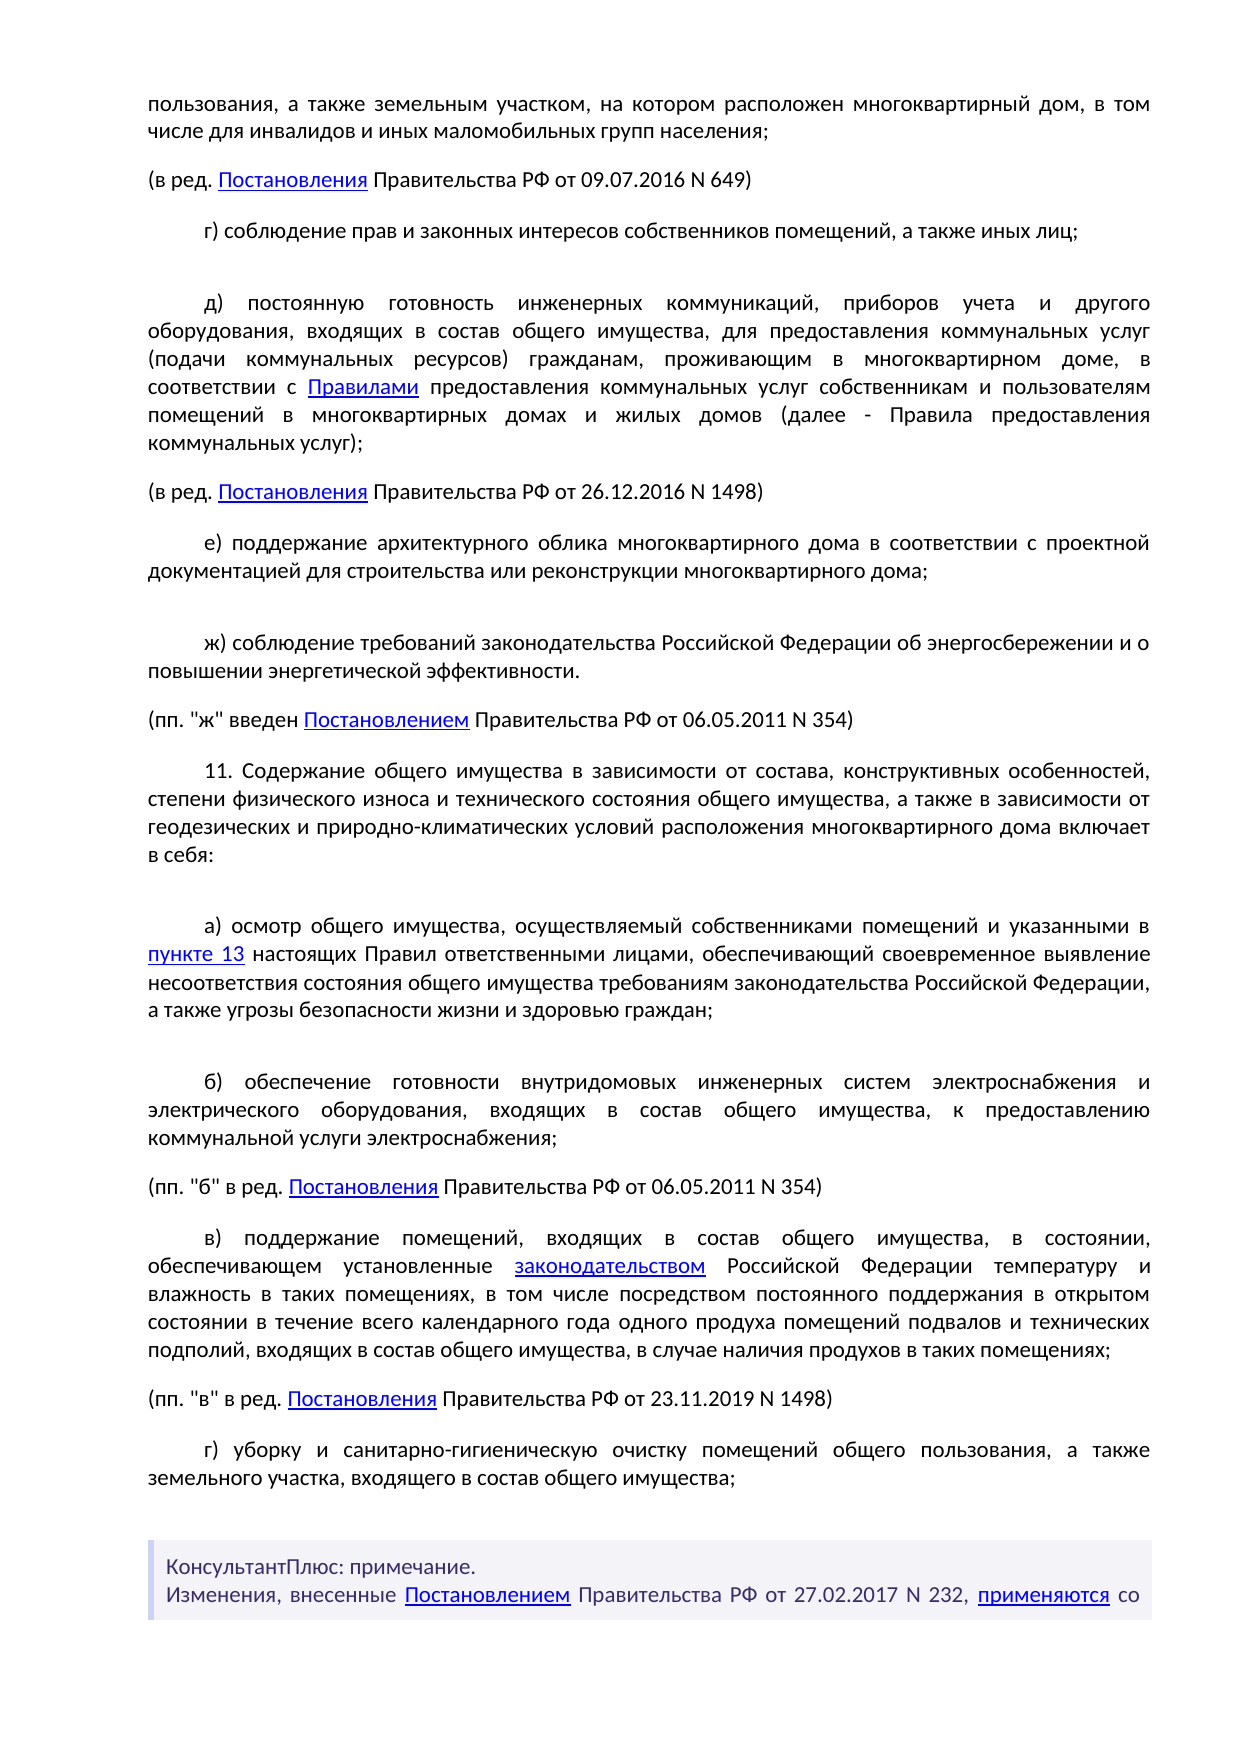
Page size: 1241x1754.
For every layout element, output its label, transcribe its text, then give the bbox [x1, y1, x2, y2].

text е) поддержание архитектурного облика многоквартирного дома в соответствии с проектной документацией для строительства или реконструкции многоквартирного дома; [148, 528, 1152, 584]
text б) обеспечение готовности внутридомовых инженерных систем электроснабжения и электрического оборудования, входящих в состав общего имущества, к предоставлению коммунальной услуги электроснабжения; [148, 1067, 1152, 1151]
table_header [154, 1540, 166, 1620]
text (в ред. Постановления Правительства РФ от 26.12.2016 N 1498) [148, 477, 1152, 505]
table_header [148, 1540, 154, 1620]
text (пп. "б" в ред. Постановления Правительства РФ от 06.05.2011 N 354) [148, 1172, 1152, 1200]
text а) осмотр общего имущества, осуществляемый собственниками помещений и указанными в пункте 13 настоящих Правил ответственными лицами, обеспечивающий своевременное выявление несоответствия состояния общего имущества требованиям законодательства Российской Федерации, а также угрозы безопасности жизни и здоровью граждан; [148, 912, 1152, 1024]
text 11. Содержание общего имущества в зависимости от состава, конструктивных особенностей, степени физического износа и технического состояния общего имущества, а также в зависимости от геодезических и природно-климатических условий расположения многоквартирного дома включает в себя: [148, 756, 1152, 868]
text (пп. "в" в ред. Постановления Правительства РФ от 23.11.2019 N 1498) [148, 1384, 1152, 1412]
text в) поддержание помещений, входящих в состав общего имущества, в состоянии, обеспечивающем установленные законодательством Российской Федерации температуру и влажность в таких помещениях, в том числе посредством постоянного поддержания в открытом состоянии в течение всего календарного года одного продуха помещений подвалов и технических подполий, входящих в состав общего имущества, в случае наличия продухов в таких помещениях; [148, 1223, 1152, 1363]
table_header [1140, 1540, 1152, 1620]
text ж) соблюдение требований законодательства Российской Федерации об энергосбережении и о повышении энергетической эффективности. [148, 628, 1152, 684]
text пользования, а также земельным участком, на котором расположен многоквартирный дом, в том числе для инвалидов и иных маломобильных групп населения; [148, 89, 1152, 145]
text (в ред. Постановления Правительства РФ от 09.07.2016 N 649) [148, 166, 1152, 193]
text г) уборку и санитарно-гигиеническую очистку помещений общего пользования, а также земельного участка, входящего в состав общего имущества; [148, 1435, 1152, 1491]
text г) соблюдение прав и законных интересов собственников помещений, а также иных лиц; [148, 216, 1152, 244]
text (пп. "ж" введен Постановлением Правительства РФ от 06.05.2011 N 354) [148, 705, 1152, 733]
text д) постоянную готовность инженерных коммуникаций, приборов учета и другого оборудования, входящих в состав общего имущества, для предоставления коммунальных услуг (подачи коммунальных ресурсов) гражданам, проживающим в многоквартирном доме, в соответствии с Правилами предоставления коммунальных услуг собственникам и пользователям помещений в многоквартирных домах и жилых домов (далее - Правила предоставления коммунальных услуг); [148, 288, 1152, 456]
table_header КонсультантПлюс: примечание. Изменения, внесенные Постановлением Правительства РФ от 27.02.2017 N 232, применяются со [166, 1540, 1140, 1620]
